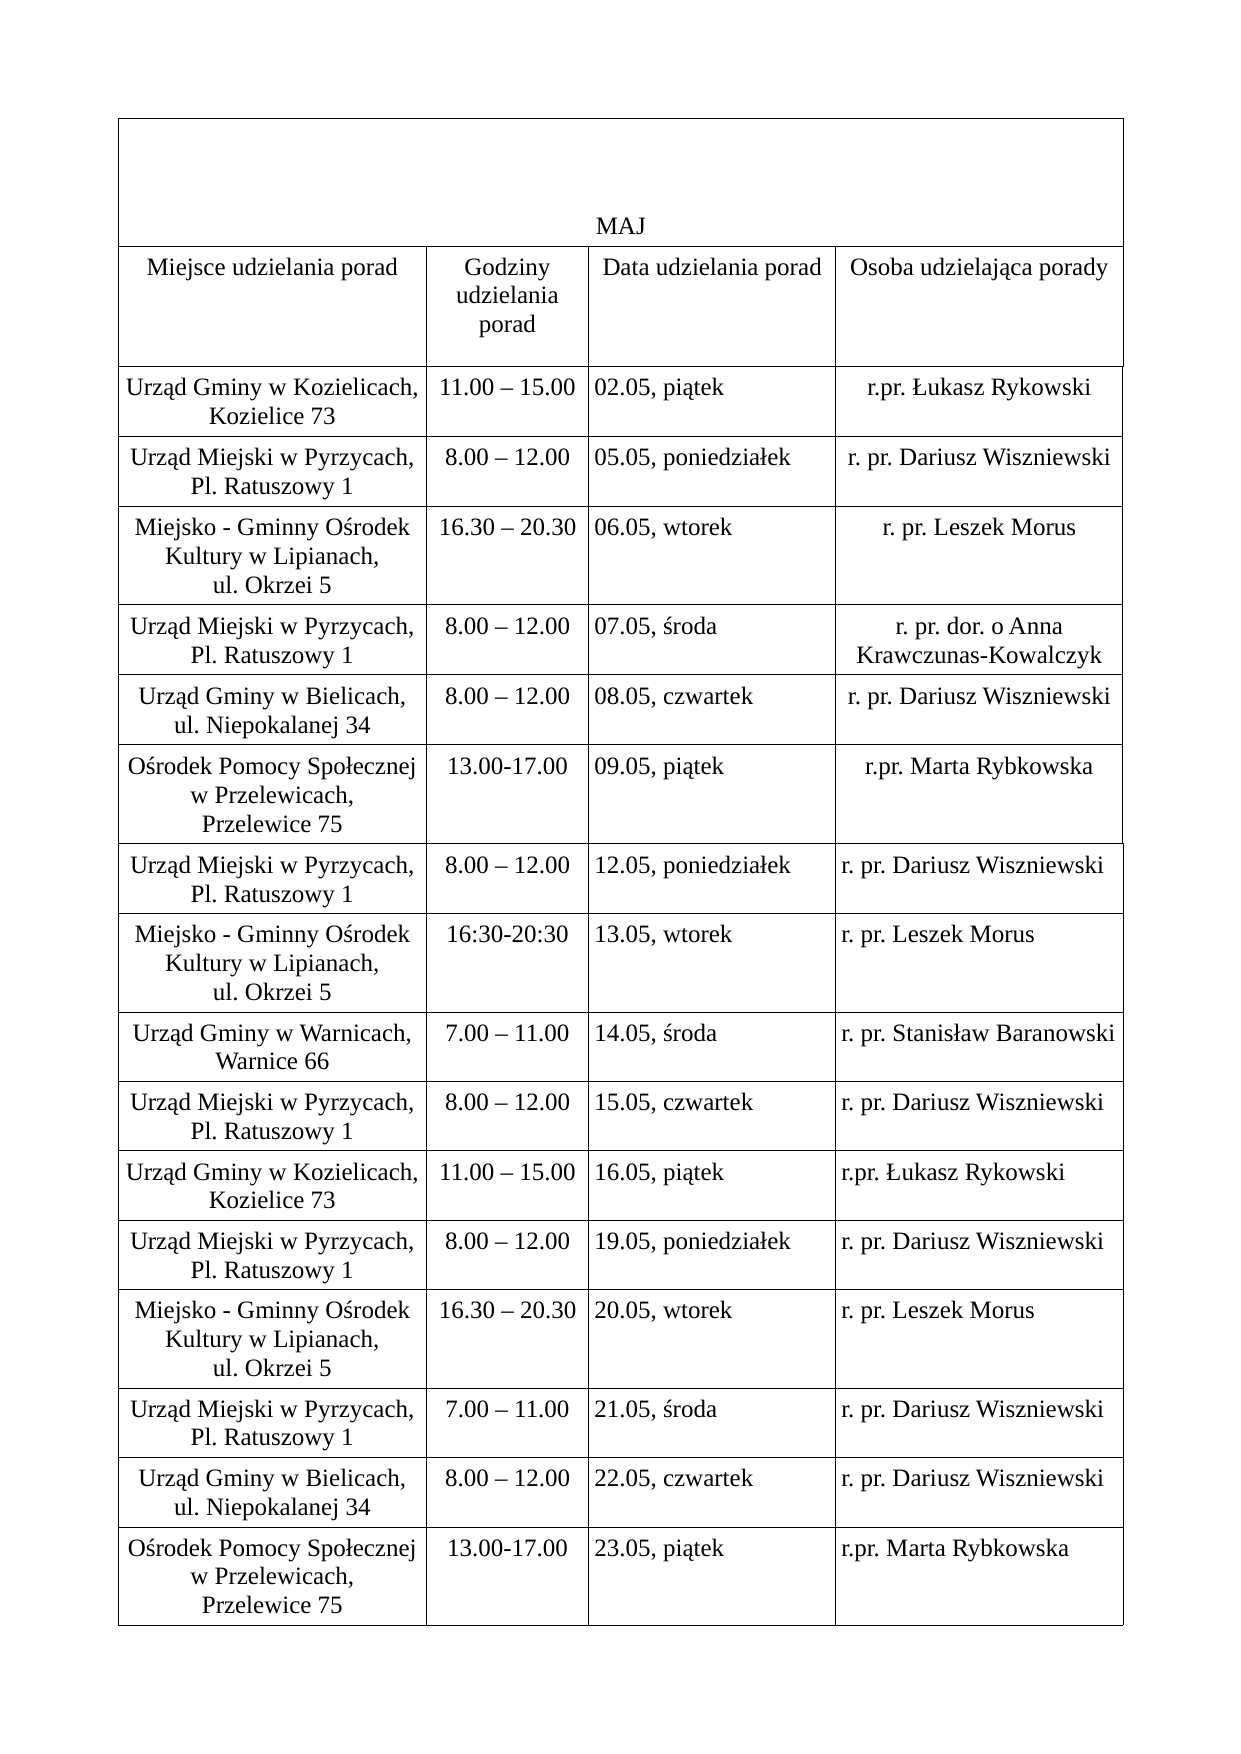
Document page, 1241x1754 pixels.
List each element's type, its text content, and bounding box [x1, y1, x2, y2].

table_cell 13.00-17.00 [427, 745, 588, 843]
table_cell Urząd Miejski w Pyrzycach, Pl. Ratuszowy 1 [119, 1221, 426, 1289]
table_cell Ośrodek Pomocy Społecznej w Przelewicach, Przelewice 75 [119, 745, 426, 843]
table_cell Urząd Gminy w Warnicach, Warnice 66 [119, 1013, 426, 1081]
table_cell r. pr. Dariusz Wiszniewski [836, 1082, 1123, 1150]
table_cell Osoba udzielająca porady [836, 247, 1123, 366]
table_cell 8.00 – 12.00 [427, 844, 588, 913]
table_cell r. pr. Dariusz Wiszniewski [836, 844, 1123, 913]
table_cell 11.00 – 15.00 [427, 367, 588, 436]
table_cell 06.05, wtorek [589, 507, 835, 604]
table_cell r. pr. Dariusz Wiszniewski [836, 1458, 1123, 1526]
table_cell r. pr. Dariusz Wiszniewski [836, 1389, 1123, 1457]
table_cell r. pr. Leszek Morus [836, 1290, 1123, 1387]
table_cell r.pr. Marta Rybkowska [836, 1528, 1123, 1625]
table_cell Urząd Gminy w Kozielicach, Kozielice 73 [119, 367, 426, 436]
table_cell 8.00 – 12.00 [427, 1082, 588, 1150]
table_cell 8.00 – 12.00 [427, 1221, 588, 1289]
table_cell 11.00 – 15.00 [427, 1151, 588, 1220]
table_cell Urząd Gminy w Kozielicach, Kozielice 73 [119, 1151, 426, 1220]
table_cell 20.05, wtorek [589, 1290, 835, 1387]
table_cell r. pr. dor. o Anna Krawczunas-Kowalczyk [836, 605, 1122, 674]
table_cell r.pr. Łukasz Rykowski [836, 1151, 1123, 1220]
table_cell 13.00-17.00 [427, 1528, 588, 1625]
table_cell 8.00 – 12.00 [427, 605, 588, 674]
table_cell 7.00 – 11.00 [427, 1013, 588, 1081]
table_cell 16.30 – 20.30 [427, 1290, 588, 1387]
table_cell 12.05, poniedziałek [589, 844, 835, 913]
table_cell 15.05, czwartek [589, 1082, 835, 1150]
table_cell 8.00 – 12.00 [427, 437, 588, 506]
table_cell 8.00 – 12.00 [427, 1458, 588, 1526]
table_cell r. pr. Dariusz Wiszniewski [836, 437, 1122, 506]
table_cell Urząd Miejski w Pyrzycach, Pl. Ratuszowy 1 [119, 437, 426, 506]
table_cell MAJ [119, 119, 1123, 246]
table_cell 16.30 – 20.30 [427, 507, 588, 604]
table_cell 08.05, czwartek [589, 675, 835, 744]
table_cell r. pr. Leszek Morus [836, 507, 1122, 604]
table_cell Urząd Miejski w Pyrzycach, Pl. Ratuszowy 1 [119, 1389, 426, 1457]
table_cell 7.00 – 11.00 [427, 1389, 588, 1457]
table_cell Miejsko - Gminny Ośrodek Kultury w Lipianach, ul. Okrzei 5 [119, 1290, 426, 1387]
table_cell 16.05, piątek [589, 1151, 835, 1220]
table_cell Ośrodek Pomocy Społecznej w Przelewicach, Przelewice 75 [119, 1528, 426, 1625]
table_cell 8.00 – 12.00 [427, 675, 588, 744]
table_cell 09.05, piątek [589, 745, 835, 843]
table_cell 14.05, środa [589, 1013, 835, 1081]
table_cell 21.05, środa [589, 1389, 835, 1457]
table_cell 23.05, piątek [589, 1528, 835, 1625]
table_cell Miejsce udzielania porad [119, 247, 426, 366]
table_cell Data udzielania porad [589, 247, 835, 366]
table_cell Urząd Miejski w Pyrzycach, Pl. Ratuszowy 1 [119, 1082, 426, 1150]
table_cell Urząd Gminy w Bielicach, ul. Niepokalanej 34 [119, 1458, 426, 1526]
table_cell 13.05, wtorek [589, 914, 835, 1011]
table_cell 22.05, czwartek [589, 1458, 835, 1526]
table_cell r.pr. Marta Rybkowska [836, 745, 1122, 843]
table_cell 19.05, poniedziałek [589, 1221, 835, 1289]
table_cell Urząd Gminy w Bielicach, ul. Niepokalanej 34 [119, 675, 426, 744]
table_cell r. pr. Dariusz Wiszniewski [836, 1221, 1123, 1289]
table_cell r. pr. Leszek Morus [836, 914, 1123, 1011]
table_cell Urząd Miejski w Pyrzycach, Pl. Ratuszowy 1 [119, 605, 426, 674]
table_cell Godziny udzielania porad [427, 247, 588, 366]
table_cell 05.05, poniedziałek [589, 437, 835, 506]
table_cell Urząd Miejski w Pyrzycach, Pl. Ratuszowy 1 [119, 844, 426, 913]
table_cell Miejsko - Gminny Ośrodek Kultury w Lipianach, ul. Okrzei 5 [119, 507, 426, 604]
table_cell 16:30-20:30 [427, 914, 588, 1011]
table_cell Miejsko - Gminny Ośrodek Kultury w Lipianach, ul. Okrzei 5 [119, 914, 426, 1011]
table_cell 07.05, środa [589, 605, 835, 674]
table_cell 02.05, piątek [589, 367, 835, 436]
table_cell r. pr. Dariusz Wiszniewski [836, 675, 1122, 744]
table_cell r.pr. Łukasz Rykowski [836, 367, 1122, 436]
table_cell r. pr. Stanisław Baranowski [836, 1013, 1123, 1081]
